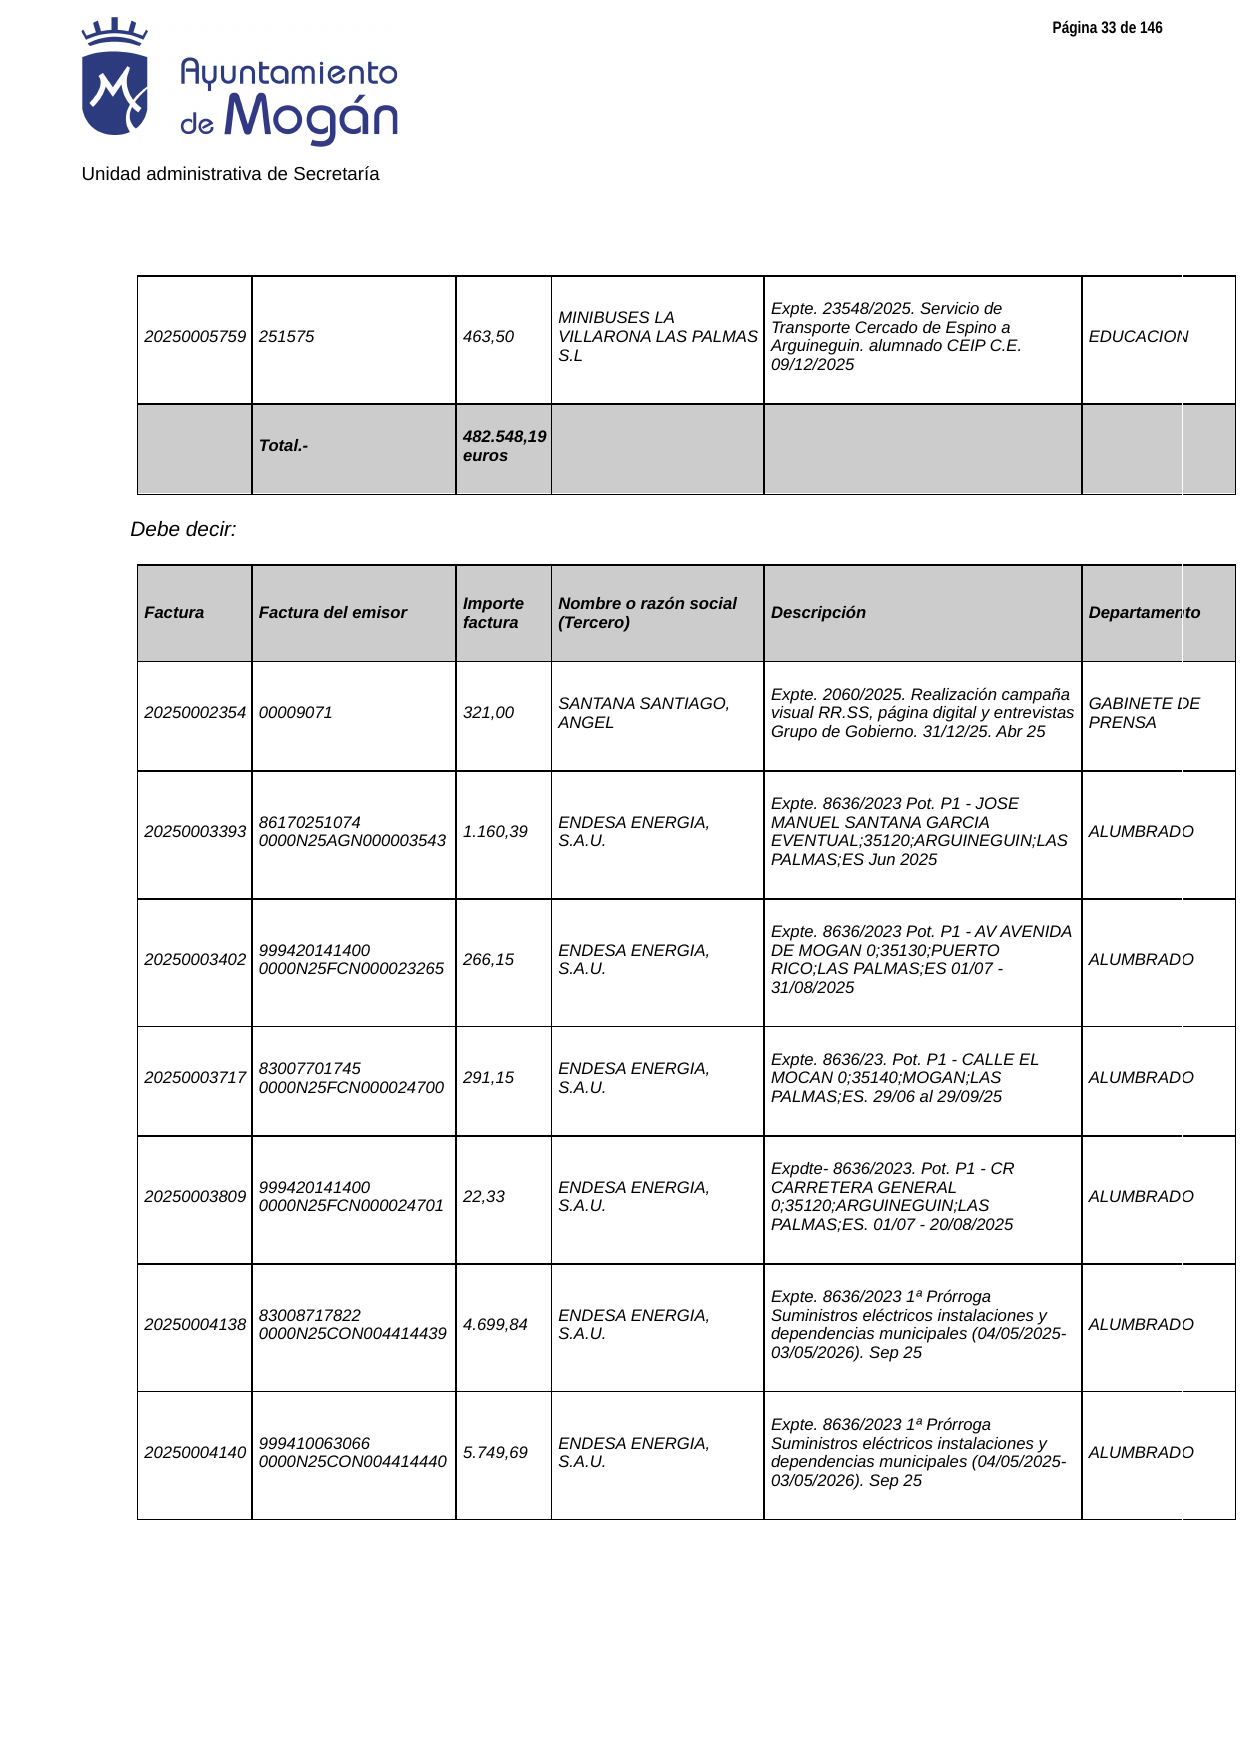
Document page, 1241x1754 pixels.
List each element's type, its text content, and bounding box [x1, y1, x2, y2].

table_cell 20250002354 [138, 662, 251, 770]
table_cell ALUMBRADO [1083, 1027, 1182, 1135]
table_cell Expte. 8636/2023 1ª Prórroga Suministros eléctricos instalaciones y dependencias municipales (04/05/2025-03/05/2026). Sep 25 [765, 1265, 1081, 1391]
table_header Departamento [1083, 566, 1182, 661]
table_header Factura [138, 566, 251, 661]
table_cell 22,33 [457, 1137, 551, 1263]
table_cell 00009071 [253, 662, 455, 770]
table_cell [552, 405, 763, 493]
table_cell ENDESA ENERGIA, S.A.U. [552, 1265, 763, 1391]
table_cell ENDESA ENERGIA, S.A.U. [552, 1027, 763, 1135]
table_cell EDUCACION [1083, 277, 1182, 403]
table_cell ALUMBRADO [1083, 1392, 1182, 1519]
table_cell Expdte- 8636/2023. Pot. P1 - CR CARRETERA GENERAL 0;35120;ARGUINEGUIN;LAS PALMAS;ES. 01/07 - 20/08/2025 [765, 1137, 1081, 1263]
table_cell [1083, 405, 1182, 493]
table_cell 86170251074 0000N25AGN000003543 [253, 772, 455, 898]
table_cell EDUCACION [1183, 277, 1235, 403]
table_cell 321,00 [457, 662, 551, 770]
table_cell 20250003402 [138, 900, 251, 1026]
table_cell ALUMBRADO [1183, 1265, 1235, 1391]
table_cell ALUMBRADO [1083, 1137, 1182, 1263]
table_cell 4.699,84 [457, 1265, 551, 1391]
table_cell 266,15 [457, 900, 551, 1026]
table_cell 20250004140 [138, 1392, 251, 1519]
table_cell GABINETE DE PRENSA [1183, 662, 1235, 770]
table_cell 83007701745 0000N25FCN000024700 [253, 1027, 455, 1135]
table_cell Expte. 23548/2025. Servicio de Transporte Cercado de Espino a Arguineguin. alumnado CEIP C.E. 09/12/2025 [765, 277, 1081, 403]
table_cell [1183, 405, 1235, 493]
table_header Descripción [765, 566, 1081, 661]
table_cell ENDESA ENERGIA, S.A.U. [552, 900, 763, 1026]
table_cell Total.- [253, 405, 455, 493]
table_cell ALUMBRADO [1183, 772, 1235, 898]
table_cell ALUMBRADO [1183, 900, 1235, 1026]
table_header Nombre o razón social (Tercero) [552, 566, 763, 661]
table_cell 482.548,19 euros [457, 405, 551, 493]
table_cell ALUMBRADO [1183, 1137, 1235, 1263]
table_cell Expte. 8636/2023 Pot. P1 - AV AVENIDA DE MOGAN 0;35130;PUERTO RICO;LAS PALMAS;ES 01/07 - 31/08/2025 [765, 900, 1081, 1026]
table_cell GABINETE DE PRENSA [1083, 662, 1182, 770]
table_cell ALUMBRADO [1183, 1392, 1235, 1519]
table_cell ALUMBRADO [1183, 1027, 1235, 1135]
table_cell MINIBUSES LA VILLARONA LAS PALMAS S.L [552, 277, 763, 403]
table_cell SANTANA SANTIAGO, ANGEL [552, 662, 763, 770]
table_cell 5.749,69 [457, 1392, 551, 1519]
table_cell Expte. 8636/2023 1ª Prórroga Suministros eléctricos instalaciones y dependencias municipales (04/05/2025-03/05/2026). Sep 25 [765, 1392, 1081, 1519]
table_cell [138, 405, 251, 493]
text Debe decir: [130, 518, 1110, 541]
table_cell 20250003717 [138, 1027, 251, 1135]
picture [81, 17, 398, 153]
table_cell ALUMBRADO [1083, 772, 1182, 898]
table_cell ENDESA ENERGIA, S.A.U. [552, 1137, 763, 1263]
table_cell 1.160,39 [457, 772, 551, 898]
table_cell ALUMBRADO [1083, 1265, 1182, 1391]
table_header Importe factura [457, 566, 551, 661]
table_cell ENDESA ENERGIA, S.A.U. [552, 772, 763, 898]
table_cell 251575 [253, 277, 455, 403]
table_cell 20250003393 [138, 772, 251, 898]
table_cell 999410063066 0000N25CON004414440 [253, 1392, 455, 1519]
table_cell 20250005759 [138, 277, 251, 403]
table_cell Expte. 8636/2023 Pot. P1 - JOSE MANUEL SANTANA GARCIA EVENTUAL;35120;ARGUINEGUIN;LAS PALMAS;ES Jun 2025 [765, 772, 1081, 898]
table_header Factura del emisor [253, 566, 455, 661]
table_cell Expte. 8636/23. Pot. P1 - CALLE EL MOCAN 0;35140;MOGAN;LAS PALMAS;ES. 29/06 al 29/09/25 [765, 1027, 1081, 1135]
table_cell ALUMBRADO [1083, 900, 1182, 1026]
table_cell 463,50 [457, 277, 551, 403]
table_cell 999420141400 0000N25FCN000024701 [253, 1137, 455, 1263]
table_cell Expte. 2060/2025. Realización campaña visual RR.SS, página digital y entrevistas Grupo de Gobierno. 31/12/25. Abr 25 [765, 662, 1081, 770]
table_cell 999420141400 0000N25FCN000023265 [253, 900, 455, 1026]
table_cell 291,15 [457, 1027, 551, 1135]
table_cell [765, 405, 1081, 493]
table_cell 83008717822 0000N25CON004414439 [253, 1265, 455, 1391]
table_cell 20250003809 [138, 1137, 251, 1263]
table_header Departamento [1183, 566, 1235, 661]
table_cell ENDESA ENERGIA, S.A.U. [552, 1392, 763, 1519]
table_cell 20250004138 [138, 1265, 251, 1391]
